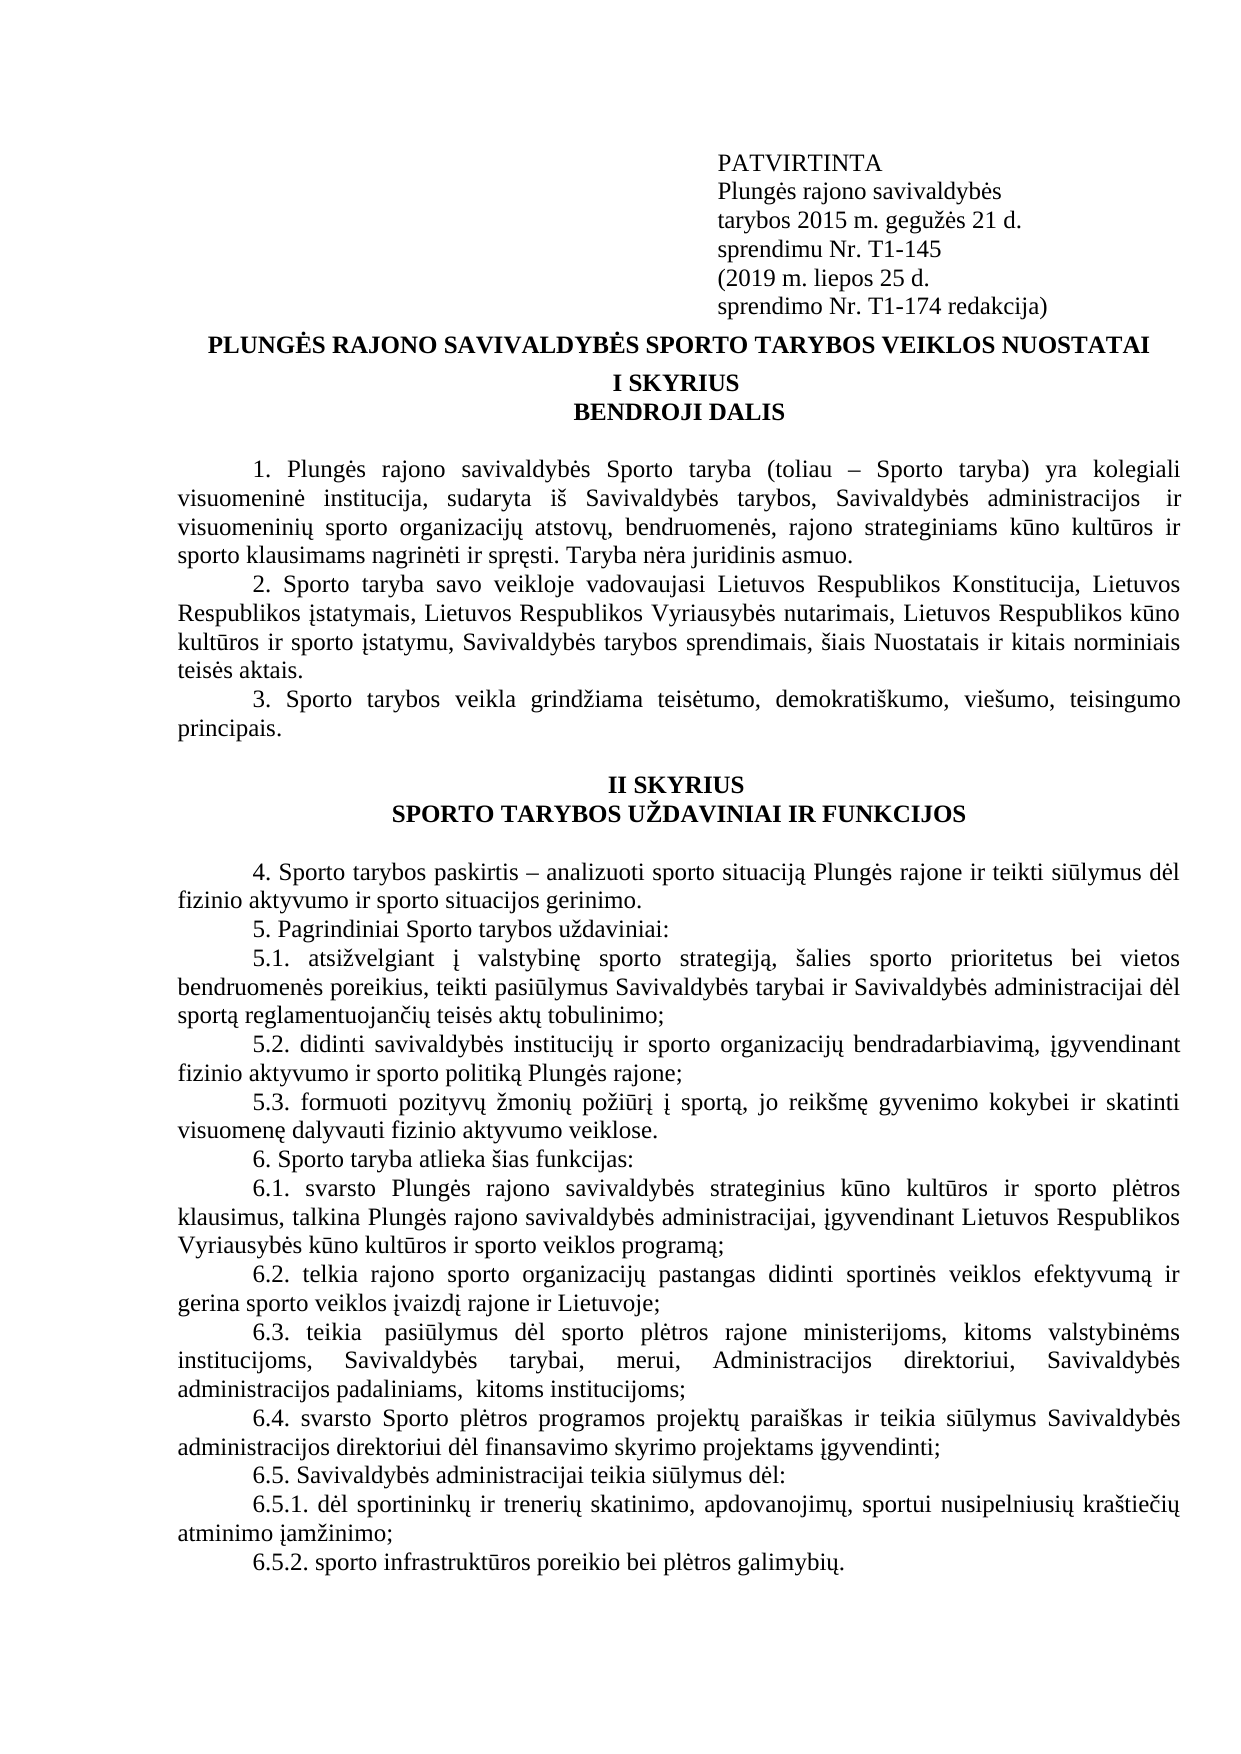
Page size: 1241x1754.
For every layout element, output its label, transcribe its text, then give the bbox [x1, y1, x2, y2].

text 3. Sporto tarybos veikla grindžiama teisėtumo, demokratiškumo, viešumo, teisingumo principais. [177, 684, 1181, 742]
text 5.3. formuoti pozityvų žmonių požiūrį į sportą, jo reikšmę gyvenimo kokybei ir skatinti visuomenę dalyvauti fizinio aktyvumo veiklose. [177, 1087, 1181, 1144]
text sprendimu Nr. T1-145 [582, 234, 1181, 263]
text I SKYRIUS [177, 368, 1181, 397]
text II SKYRIUS [177, 771, 1181, 799]
text sprendimo Nr. T1-174 redakcija) [582, 291, 1181, 320]
text 5. Pagrindiniai Sporto tarybos uždaviniai: [177, 914, 1181, 943]
text 5.2. didinti savivaldybės institucijų ir sporto organizacijų bendradarbiavimą, įgyvendinant fizinio aktyvumo ir sporto politiką Plungės rajone; [177, 1029, 1181, 1087]
text 1. Plungės rajono savivaldybės Sporto taryba (toliau – Sporto taryba) yra kolegiali visuomeninė institucija, sudaryta iš Savivaldybės tarybos, Savivaldybės administracijos ir visuomeninių sporto organizacijų atstovų, bendruomenės, rajono strateginiams kūno kultūros ir sporto klausimams nagrinėti ir spręsti. Taryba nėra juridinis asmuo. [177, 454, 1181, 569]
text 5.1. atsižvelgiant į valstybinę sporto strategiją, šalies sporto prioritetus bei vietos bendruomenės poreikius, teikti pasiūlymus Savivaldybės tarybai ir Savivaldybės administracijai dėl sportą reglamentuojančių teisės aktų tobulinimo; [177, 943, 1181, 1029]
text 6.3. teikia pasiūlymus dėl sporto plėtros rajone ministerijoms, kitoms valstybinėms institucijoms, Savivaldybės tarybai, merui, Administracijos direktoriui, Savivaldybės administracijos padaliniams, kitoms institucijoms; [177, 1317, 1181, 1403]
text 6. Sporto taryba atlieka šias funkcijas: [177, 1144, 1181, 1173]
text (2019 m. liepos 25 d. [582, 263, 1181, 291]
text Plungės rajono savivaldybės [582, 176, 1181, 205]
text PLUNGĖS RAJONO SAVIVALDYBĖS SPORTO TARYBOS VEIKLOS NUOSTATAI [177, 330, 1181, 358]
text 6.5.1. dėl sportininkų ir trenerių skatinimo, apdovanojimų, sportui nusipelniusių kraštiečių atminimo įamžinimo; [177, 1489, 1181, 1547]
text PATVIRTINTA [582, 148, 1181, 176]
text 6.4. svarsto Sporto plėtros programos projektų paraiškas ir teikia siūlymus Savivaldybės administracijos direktoriui dėl finansavimo skyrimo projektams įgyvendinti; [177, 1403, 1181, 1461]
text tarybos 2015 m. gegužės 21 d. [582, 205, 1181, 234]
text 6.1. svarsto Plungės rajono savivaldybės strateginius kūno kultūros ir sporto plėtros klausimus, talkina Plungės rajono savivaldybės administracijai, įgyvendinant Lietuvos Respublikos Vyriausybės kūno kultūros ir sporto veiklos programą; [177, 1173, 1181, 1259]
text BENDROJI DALIS [177, 397, 1181, 426]
text 6.5.2. sporto infrastruktūros poreikio bei plėtros galimybių. [177, 1547, 1181, 1576]
text 4. Sporto tarybos paskirtis – analizuoti sporto situaciją Plungės rajone ir teikti siūlymus dėl fizinio aktyvumo ir sporto situacijos gerinimo. [177, 857, 1181, 914]
text 6.2. telkia rajono sporto organizacijų pastangas didinti sportinės veiklos efektyvumą ir gerina sporto veiklos įvaizdį rajone ir Lietuvoje; [177, 1259, 1181, 1317]
text 6.5. Savivaldybės administracijai teikia siūlymus dėl: [177, 1461, 1181, 1489]
text SPORTO TARYBOS UŽDAVINIAI IR FUNKCIJOS [177, 799, 1181, 828]
text 2. Sporto taryba savo veikloje vadovaujasi Lietuvos Respublikos Konstitucija, Lietuvos Respublikos įstatymais, Lietuvos Respublikos Vyriausybės nutarimais, Lietuvos Respublikos kūno kultūros ir sporto įstatymu, Savivaldybės tarybos sprendimais, šiais Nuostatais ir kitais norminiais teisės aktais. [177, 569, 1181, 684]
